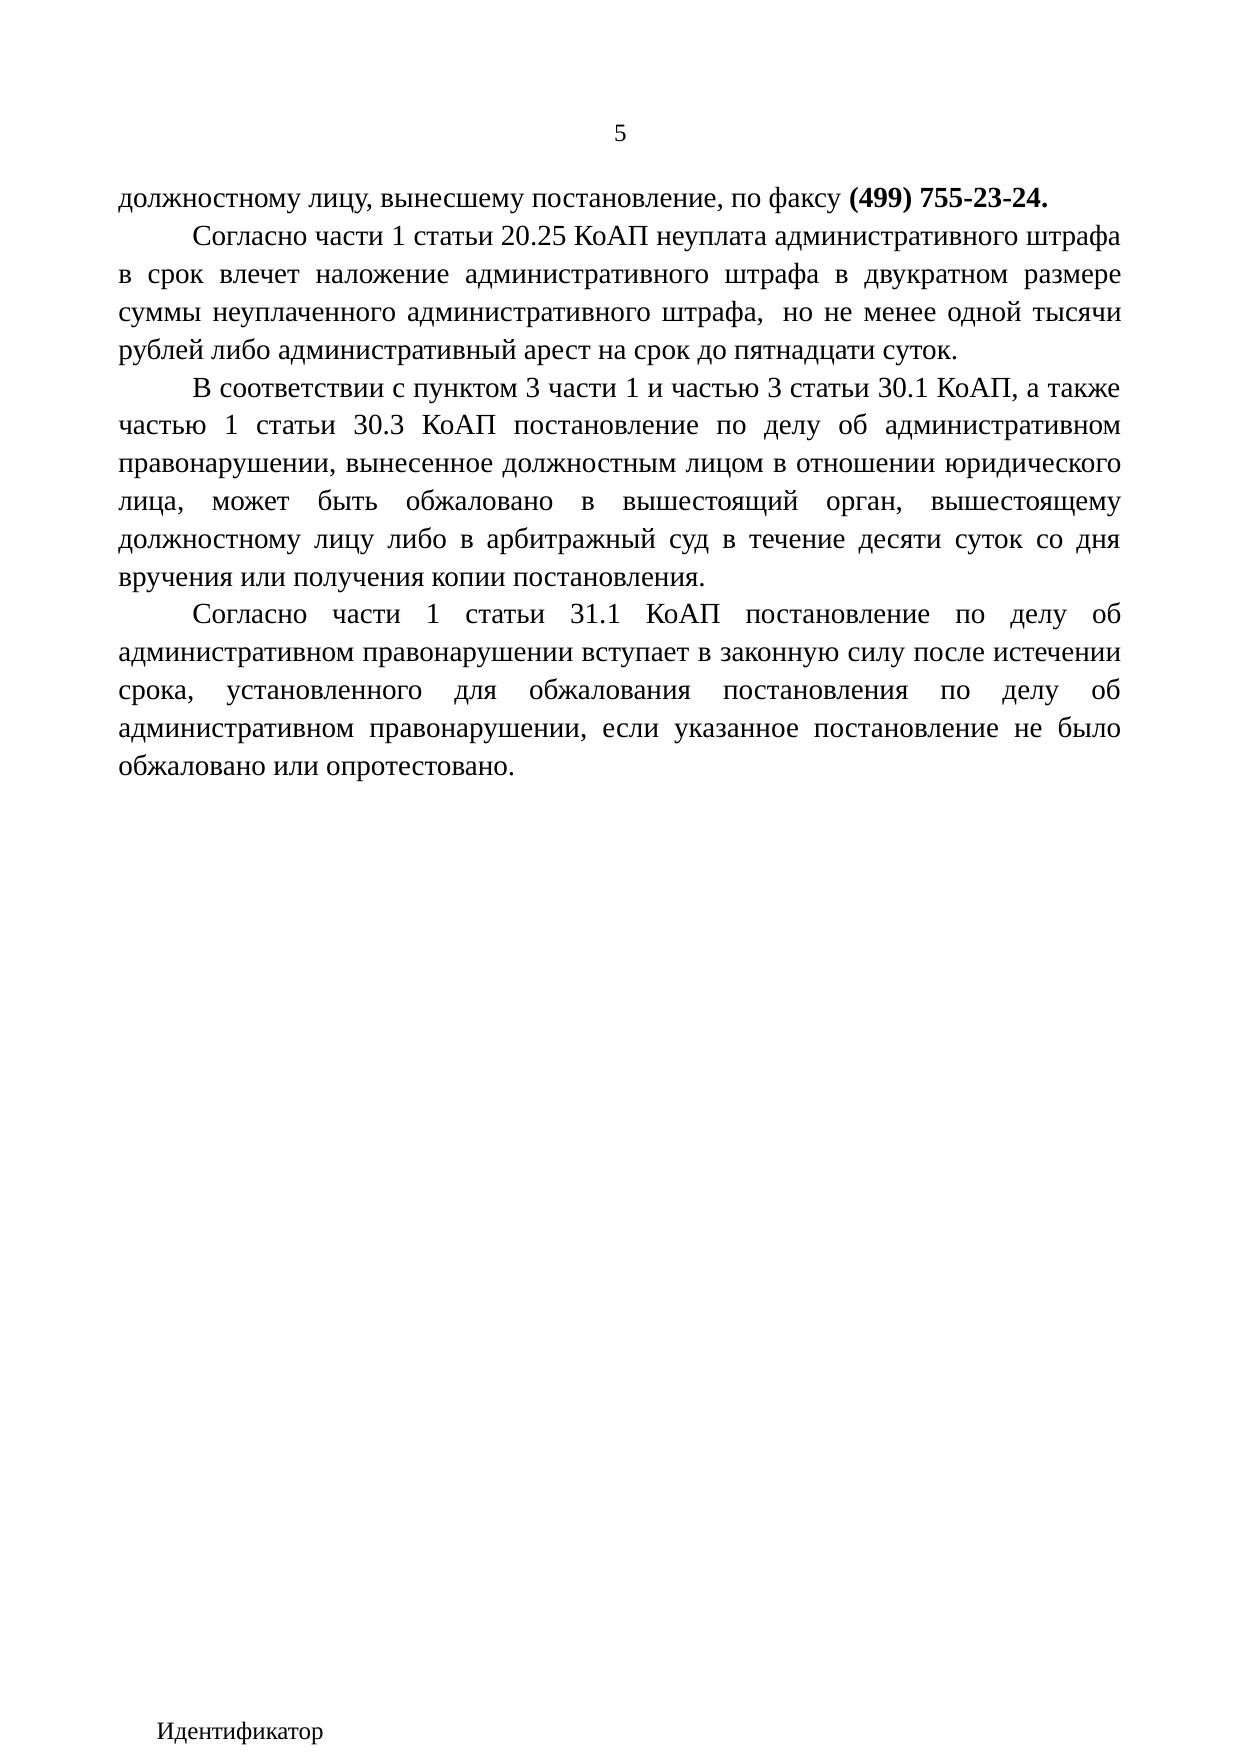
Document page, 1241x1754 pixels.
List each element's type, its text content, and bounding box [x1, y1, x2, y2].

text В соответствии с пунктом 3 части 1 и частью 3 статьи 30.1 КоАП, а также частью 1 статьи 30.3 КоАП постановление по делу об административном правонарушении, вынесенное должностным лицом в отношении юридического лица, может быть обжаловано в вышестоящий орган, вышестоящему должностному лицу либо в арбитражный суд в течение десяти суток со дня вручения или получения копии постановления. [118, 365, 1122, 592]
text должностному лицу, вынесшему постановление, по факсу (499) 755-23-24. [118, 176, 1122, 214]
text Согласно части 1 статьи 31.1 КоАП постановление по делу об административном правонарушении вступает в законную силу после истечении срока, установленного для обжалования постановления по делу об административном правонарушении, если указанное постановление не было обжаловано или опротестовано. [118, 592, 1122, 781]
text Согласно части 1 статьи 20.25 КоАП неуплата административного штрафа в срок влечет наложение административного штрафа в двукратном размере суммы неуплаченного административного штрафа, но не менее одной тысячи рублей либо административный арест на срок до пятнадцати суток. [118, 214, 1122, 365]
